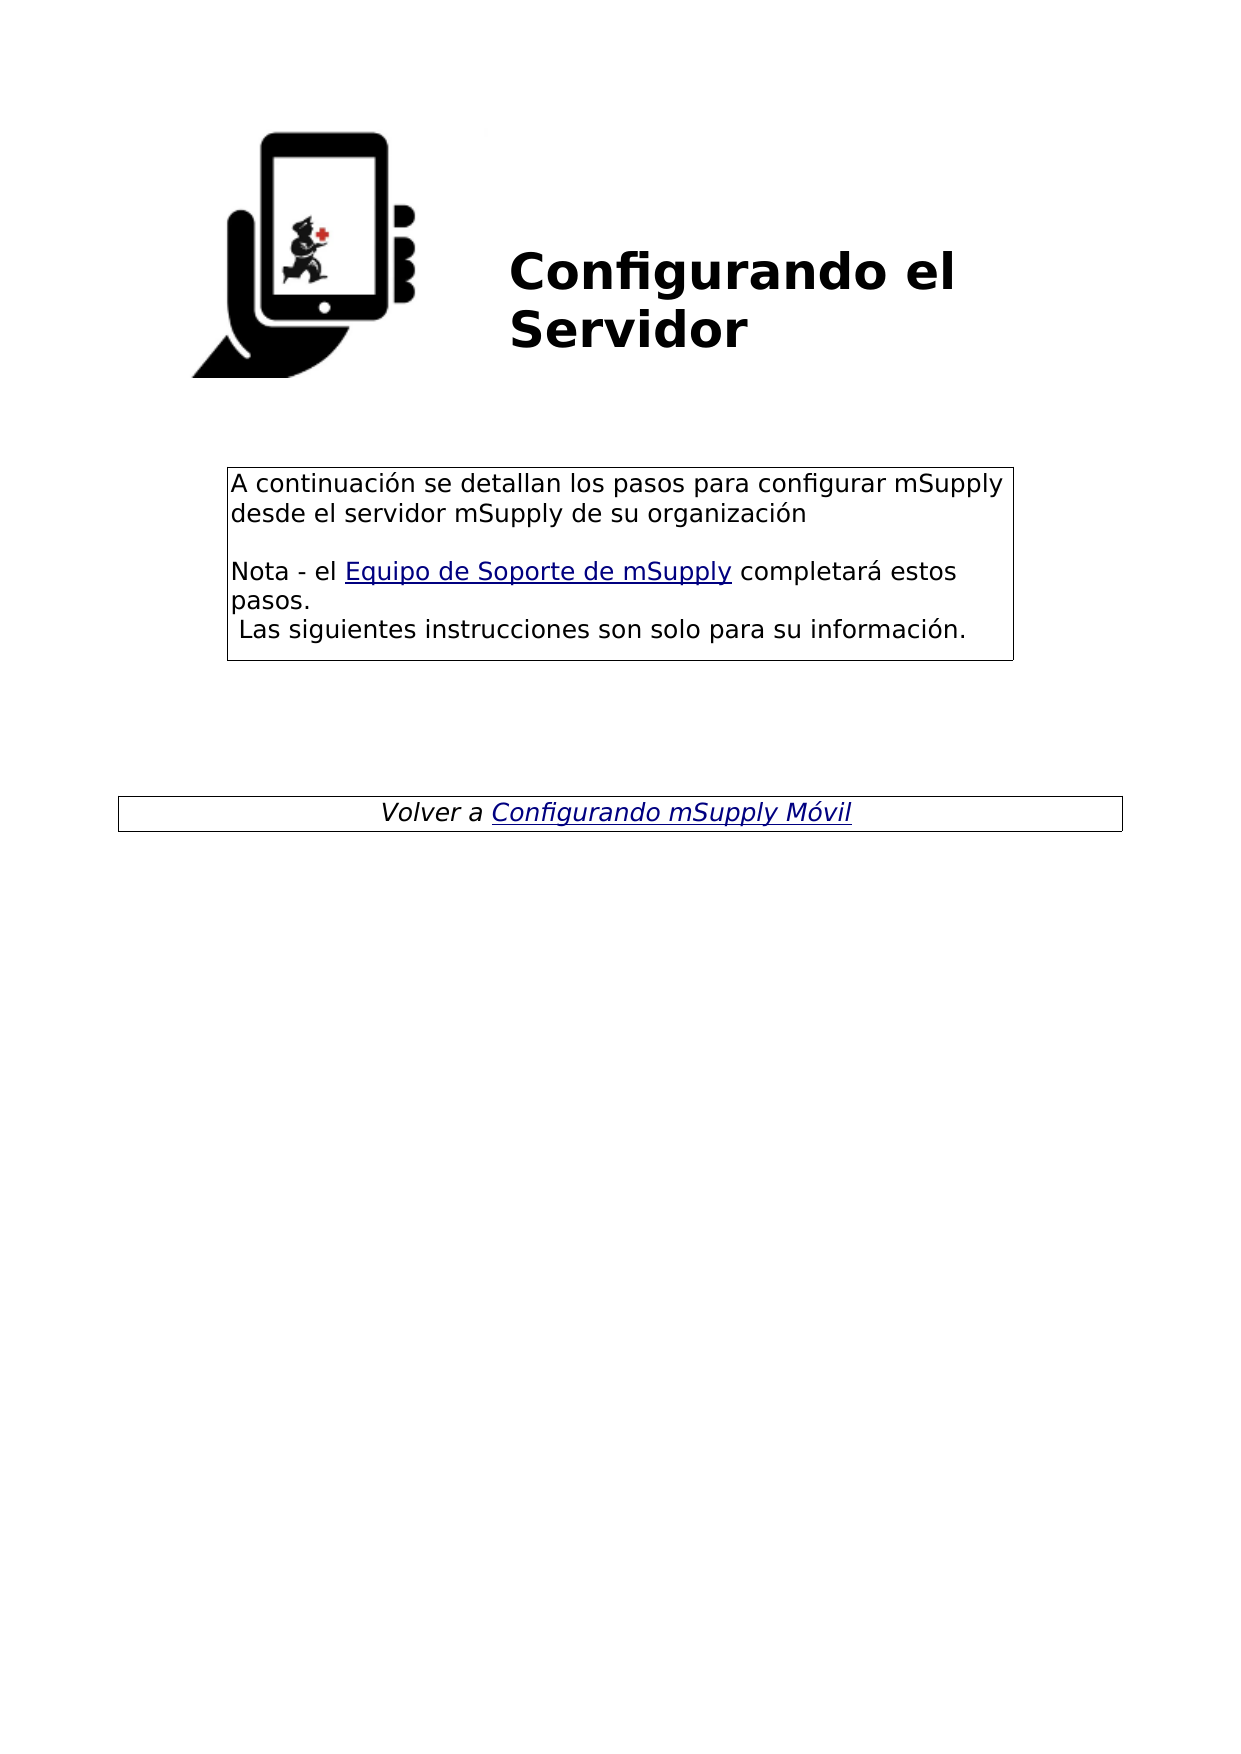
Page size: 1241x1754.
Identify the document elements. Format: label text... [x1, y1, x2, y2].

picture [118, 118, 509, 378]
table_header A continuación se detallan los pasos para configurar mSupply desde el servidor mSupply de su organización Nota - el Equipo de Soporte de mSupply completará estos pasos. Las siguientes instrucciones son solo para su información. [228, 468, 1013, 660]
subtitle Configurando el Servidor [509, 243, 1122, 359]
table_header Volver a Configurando mSupply Móvil [119, 797, 1122, 831]
